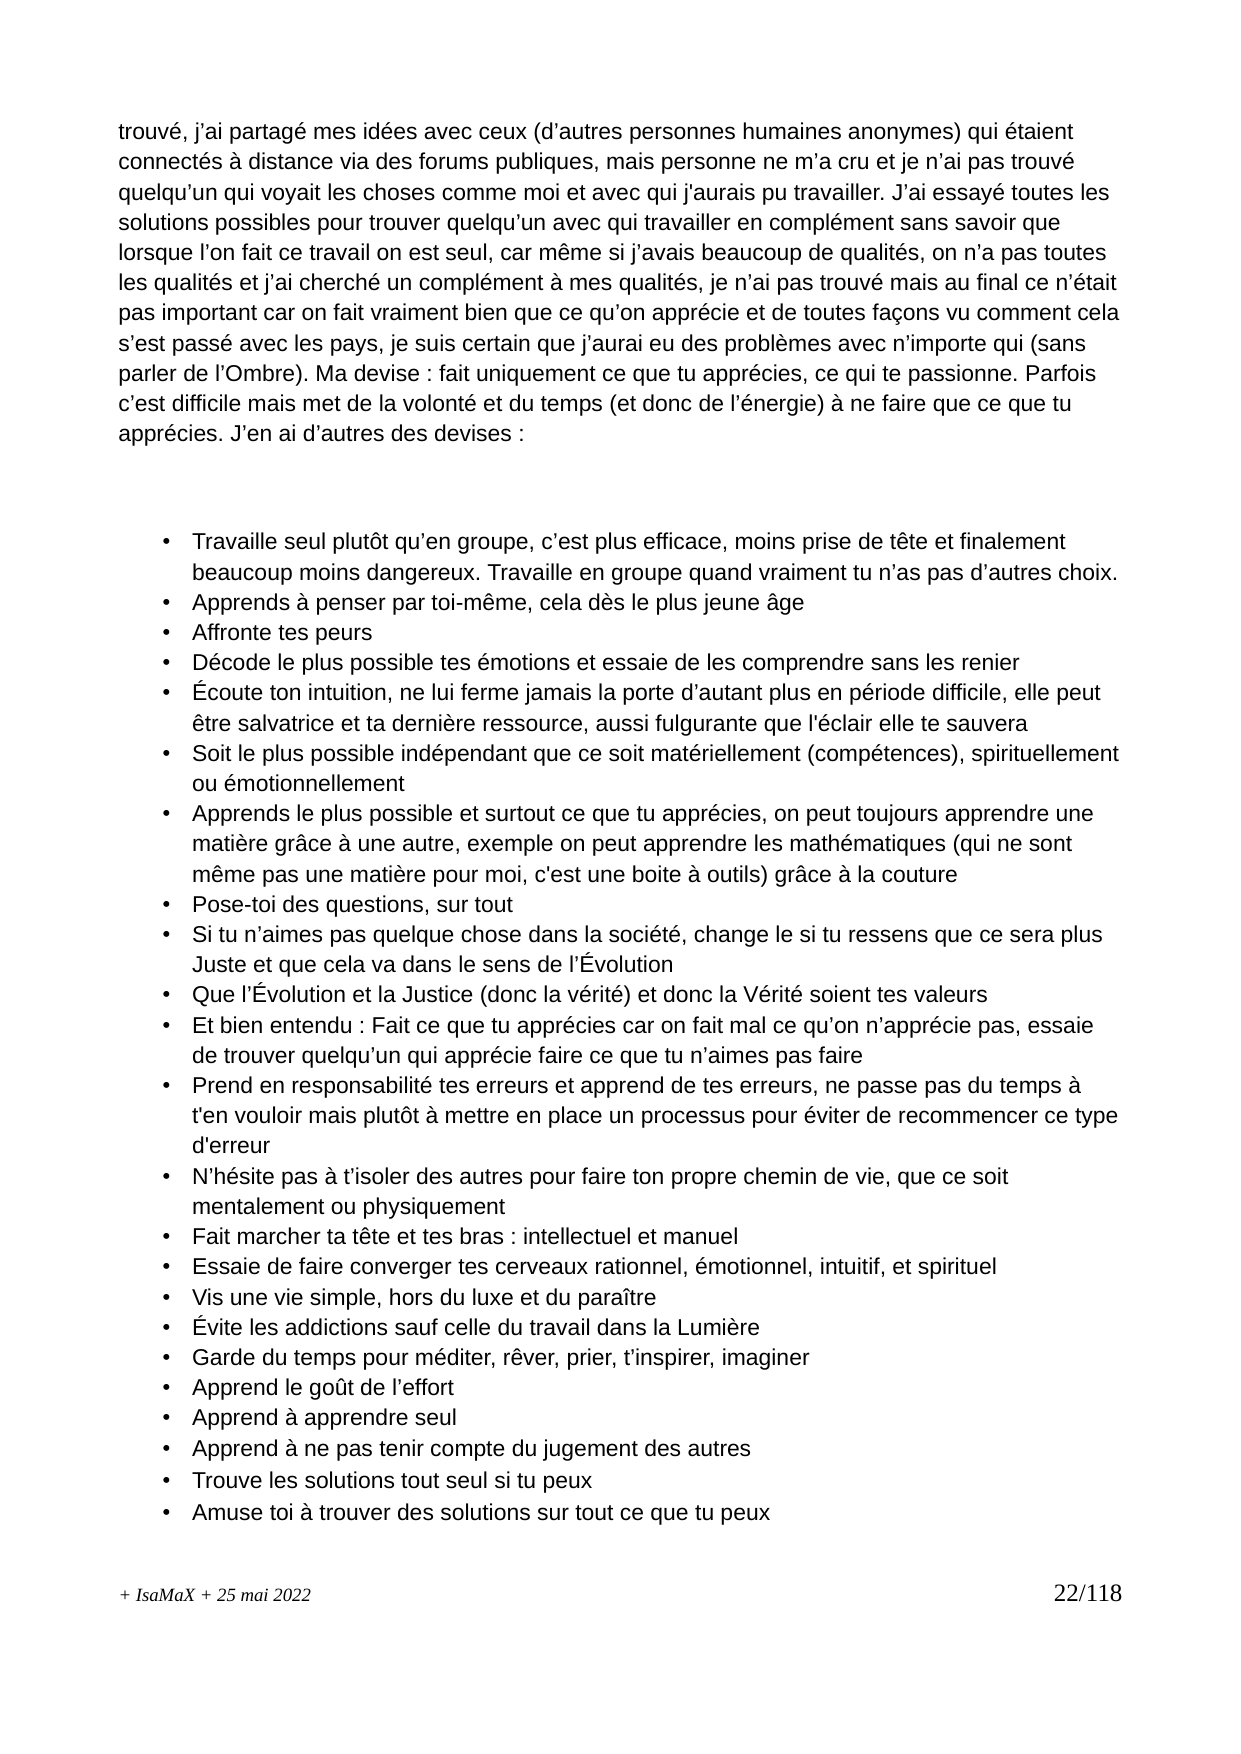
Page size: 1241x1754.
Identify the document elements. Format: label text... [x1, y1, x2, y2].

list Vis une vie simple, hors du luxe et du paraître [162, 1283, 1122, 1310]
list N’hésite pas à t’isoler des autres pour faire ton propre chemin de vie, que ce soit mentalement ou physiquement [162, 1163, 1122, 1219]
list Apprends à penser par toi-même, cela dès le plus jeune âge [162, 589, 1122, 615]
list Pose-toi des questions, sur tout [162, 891, 1122, 917]
list Trouve les solutions tout seul si tu peux [162, 1467, 1122, 1493]
list Garde du temps pour méditer, rêver, prier, t’inspirer, imaginer [162, 1344, 1122, 1370]
list Amuse toi à trouver des solutions sur tout ce que tu peux [162, 1499, 1122, 1525]
list Prend en responsabilité tes erreurs et apprend de tes erreurs, ne passe pas du temps à t'en vouloir mais plutôt à mettre en place un processus pour éviter de recommencer ce type d'erreur [162, 1072, 1122, 1159]
list Si tu n’aimes pas quelque chose dans la société, change le si tu ressens que ce sera plus Juste et que cela va dans le sens de l’Évolution [162, 921, 1122, 977]
list Apprend à ne pas tenir compte du jugement des autres [162, 1434, 1122, 1461]
list Écoute ton intuition, ne lui ferme jamais la porte d’autant plus en période difficile, elle peut être salvatrice et ta dernière ressource, aussi fulgurante que l'éclair elle te sauvera [162, 679, 1122, 736]
list Apprend à apprendre seul [162, 1404, 1122, 1431]
list Que l’Évolution et la Justice (donc la vérité) et donc la Vérité soient tes valeurs [162, 981, 1122, 1008]
list Soit le plus possible indépendant que ce soit matériellement (compétences), spirituellement ou émotionnellement [162, 740, 1122, 796]
list Et bien entendu : Fait ce que tu apprécies car on fait mal ce qu’on n’apprécie pas, essaie de trouver quelqu’un qui apprécie faire ce que tu n’aimes pas faire [162, 1012, 1122, 1068]
list Travaille seul plutôt qu’en groupe, c’est plus efficace, moins prise de tête et finalement beaucoup moins dangereux. Travaille en groupe quand vraiment tu n’as pas d’autres choix. [162, 528, 1122, 585]
text trouvé, j’ai partagé mes idées avec ceux (d’autres personnes humaines anonymes) qui étaient connectés à distance via des forums publiques, mais personne ne m’a cru et je n’ai pas trouvé quelqu’un qui voyait les choses comme moi et avec qui j'aurais pu travailler. J’ai essayé toutes les solutions possibles pour trouver quelqu’un avec qui travailler en complément sans savoir que lorsque l’on fait ce travail on est seul, car même si j’avais beaucoup de qualités, on n’a pas toutes les qualités et j’ai cherché un complément à mes qualités, je n’ai pas trouvé mais au final ce n’était pas important car on fait vraiment bien que ce qu’on apprécie et de toutes façons vu comment cela s’est passé avec les pays, je suis certain que j’aurai eu des problèmes avec n’importe qui (sans parler de l’Ombre). Ma devise : fait uniquement ce que tu apprécies, ce qui te passionne. Parfois c’est difficile mais met de la volonté et du temps (et donc de l’énergie) à ne faire que ce que tu apprécies. J’en ai d’autres des devises : [118, 118, 1122, 447]
list Apprends le plus possible et surtout ce que tu apprécies, on peut toujours apprendre une matière grâce à une autre, exemple on peut apprendre les mathématiques (qui ne sont même pas une matière pour moi, c'est une boite à outils) grâce à la couture [162, 800, 1122, 887]
list Décode le plus possible tes émotions et essaie de les comprendre sans les renier [162, 649, 1122, 675]
list Apprend le goût de l’effort [162, 1374, 1122, 1400]
list Essaie de faire converger tes cerveaux rationnel, émotionnel, intuitif, et spirituel [162, 1253, 1122, 1279]
list Évite les addictions sauf celle du travail dans la Lumière [162, 1314, 1122, 1340]
list Fait marcher ta tête et tes bras : intellectuel et manuel [162, 1223, 1122, 1249]
list Affronte tes peurs [162, 619, 1122, 645]
